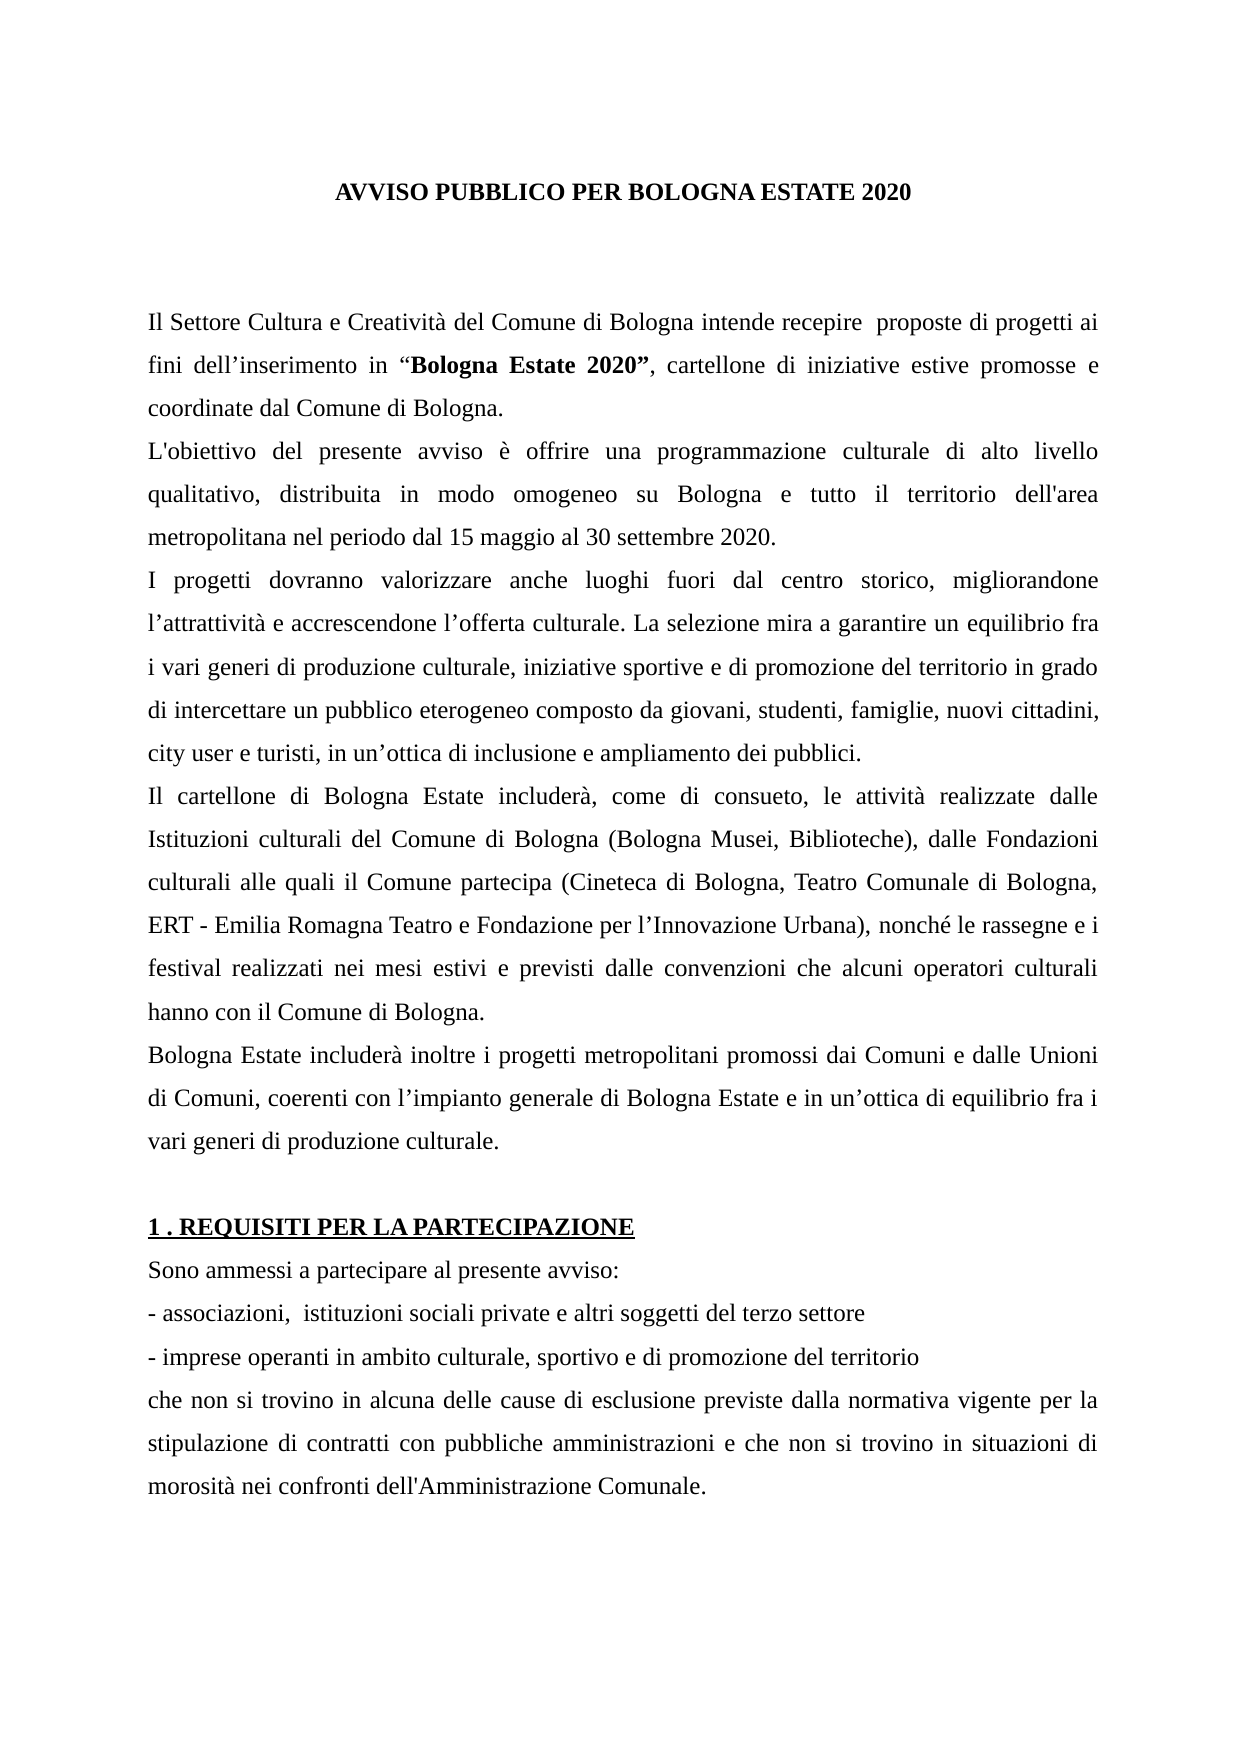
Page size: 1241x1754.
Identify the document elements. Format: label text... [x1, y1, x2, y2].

subtitle AVVISO PUBBLICO PER BOLOGNA ESTATE 2020 [148, 177, 1099, 206]
text - imprese operanti in ambito culturale, sportivo e di promozione del territorio [148, 1342, 1099, 1370]
text Sono ammessi a partecipare al presente avviso: [148, 1255, 1099, 1284]
text - associazioni, istituzioni sociali private e altri soggetti del terzo settore [148, 1298, 1099, 1327]
text Il cartellone di Bologna Estate includerà, come di consueto, le attività realizzate dalle Istituzioni culturali del Comune di Bologna (Bologna Musei, Biblioteche), dalle Fondazioni culturali alle quali il Comune partecipa (Cineteca di Bologna, Teatro Comunale di Bologna, ERT - Emilia Romagna Teatro e Fondazione per l’Innovazione Urbana), nonché le rassegne e i festival realizzati nei mesi estivi e previsti dalle convenzioni che alcuni operatori culturali hanno con il Comune di Bologna. [148, 781, 1099, 1025]
text I progetti dovranno valorizzare anche luoghi fuori dal centro storico, migliorandone l’attrattività e accrescendone l’offerta culturale. La selezione mira a garantire un equilibrio fra i vari generi di produzione culturale, iniziative sportive e di promozione del territorio in grado di intercettare un pubblico eterogeneo composto da giovani, studenti, famiglie, nuovi cittadini, city user e turisti, in un’ottica di inclusione e ampliamento dei pubblici. [148, 565, 1099, 767]
text Bologna Estate includerà inoltre i progetti metropolitani promossi dai Comuni e dalle Unioni di Comuni, coerenti con l’impianto generale di Bologna Estate e in un’ottica di equilibrio fra i vari generi di produzione culturale. [148, 1040, 1099, 1155]
text L'obiettivo del presente avviso è offrire una programmazione culturale di alto livello qualitativo, distribuita in modo omogeneo su Bologna e tutto il territorio dell'area metropolitana nel periodo dal 15 maggio al 30 settembre 2020. [148, 436, 1099, 551]
text 1 . REQUISITI PER LA PARTECIPAZIONE [148, 1212, 1099, 1241]
text che non si trovino in alcuna delle cause di esclusione previste dalla normativa vigente per la stipulazione di contratti con pubbliche amministrazioni e che non si trovino in situazioni di morosità nei confronti dell'Amministrazione Comunale. [148, 1385, 1099, 1500]
text Il Settore Cultura e Creatività del Comune di Bologna intende recepire proposte di progetti ai fini dell’inserimento in “Bologna Estate 2020”, cartellone di iniziative estive promosse e coordinate dal Comune di Bologna. [148, 307, 1099, 422]
